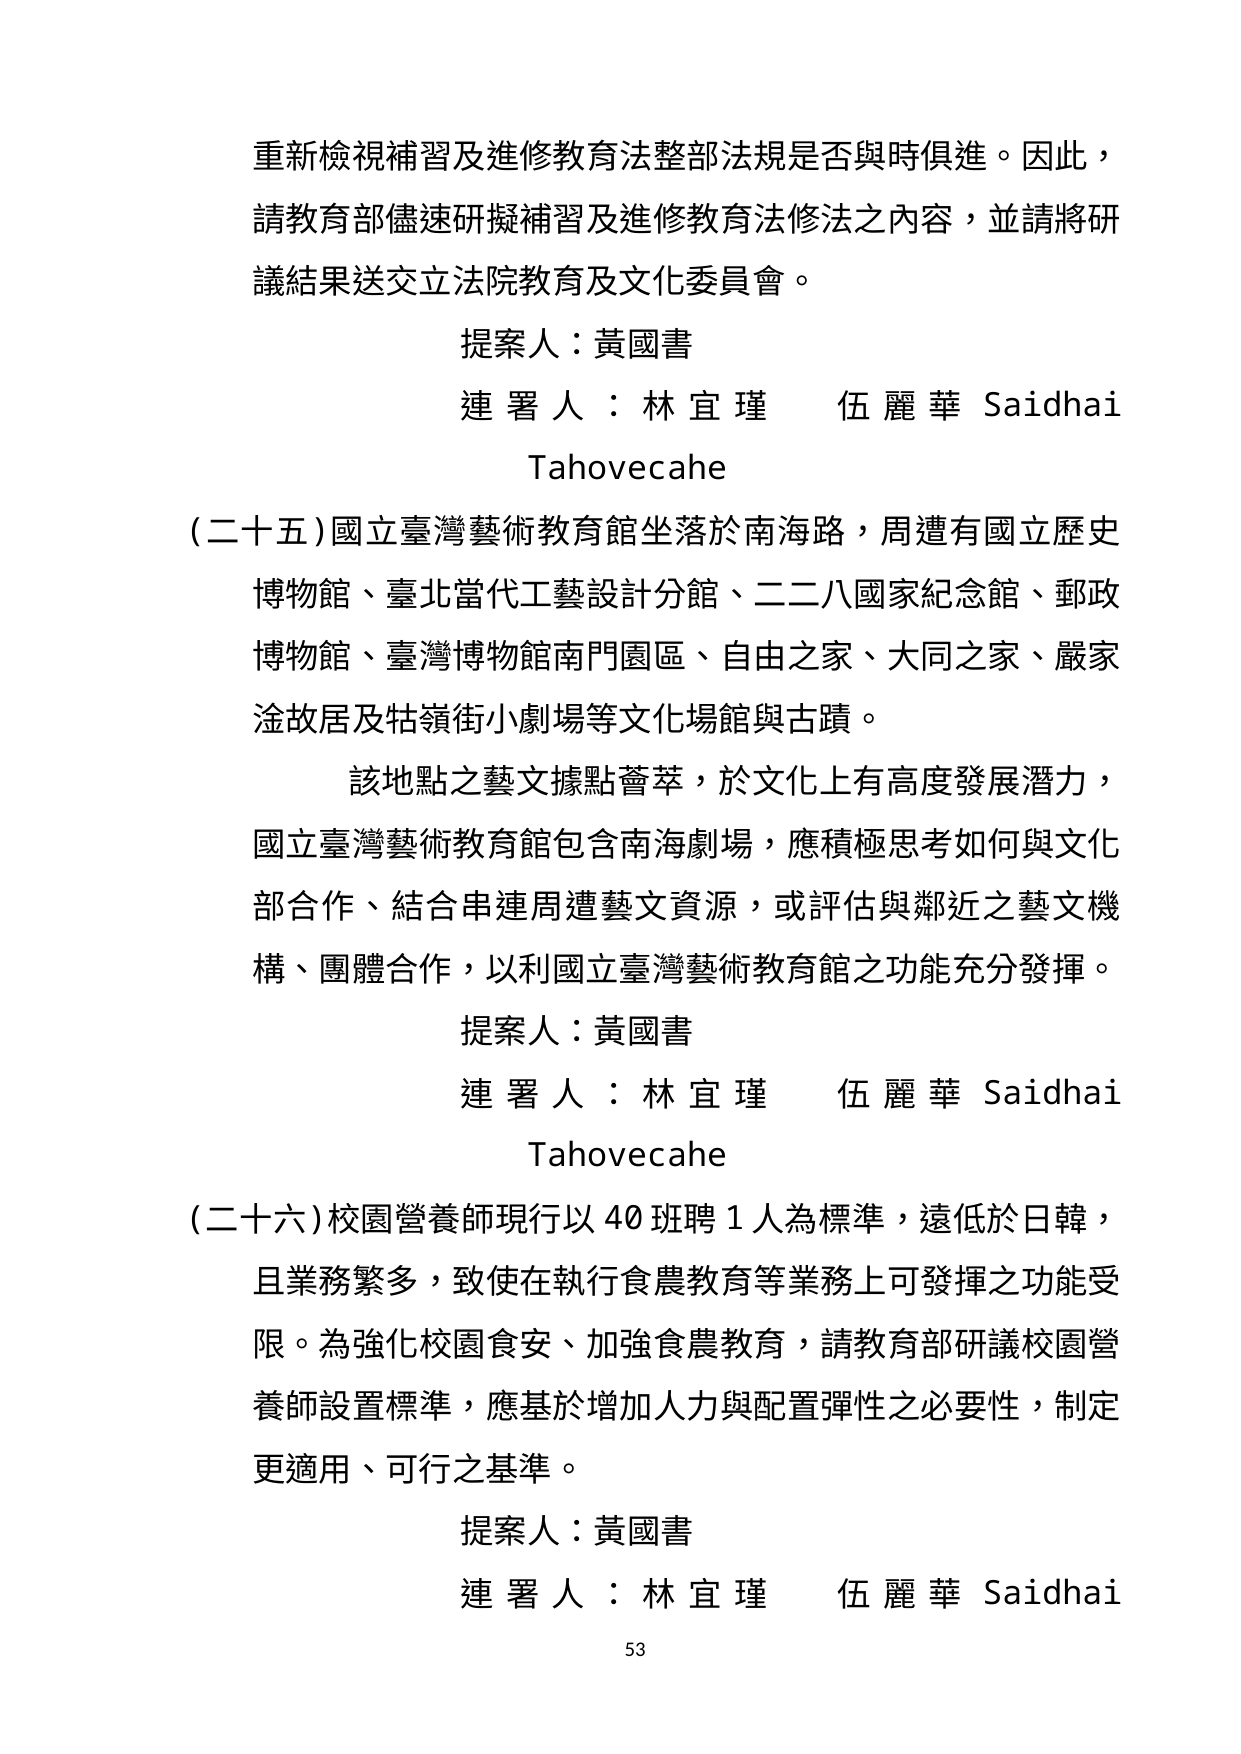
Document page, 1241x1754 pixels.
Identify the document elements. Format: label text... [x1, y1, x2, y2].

text 提案人：黃國書 [460, 987, 1122, 1050]
text 重新檢視補習及進修教育法整部法規是否與時俱進。因此，請教育部儘速研擬補習及進修教育法修法之內容，並請將研議結果送交立法院教育及文化委員會。 [185, 112, 1122, 300]
text 提案人：黃國書 [460, 1487, 1122, 1550]
text 連署人：林宜瑾 伍麗華Saidhai Tahovecahe [460, 1050, 1122, 1175]
text (二十六)校園營養師現行以40班聘1人為標準，遠低於日韓，且業務繁多，致使在執行食農教育等業務上可發揮之功能受限。為強化校園食安、加強食農教育，請教育部研議校園營養師設置標準，應基於增加人力與配置彈性之必要性，制定更適用、可行之基準。 [185, 1175, 1122, 1487]
text 連署人：林宜瑾 伍麗華Saidhai [460, 1550, 1122, 1612]
text 提案人：黃國書 [460, 300, 1122, 362]
text (二十五)國立臺灣藝術教育館坐落於南海路，周遭有國立歷史博物館、臺北當代工藝設計分館、二二八國家紀念館、郵政博物館、臺灣博物館南門園區、自由之家、大同之家、嚴家淦故居及牯嶺街小劇場等文化場館與古蹟。 [185, 487, 1122, 737]
text 該地點之藝文據點薈萃，於文化上有高度發展潛力，國立臺灣藝術教育館包含南海劇場，應積極思考如何與文化部合作、結合串連周遭藝文資源，或評估與鄰近之藝文機構、團體合作，以利國立臺灣藝術教育館之功能充分發揮。 [185, 737, 1122, 987]
text 連署人：林宜瑾 伍麗華Saidhai Tahovecahe [460, 362, 1122, 487]
